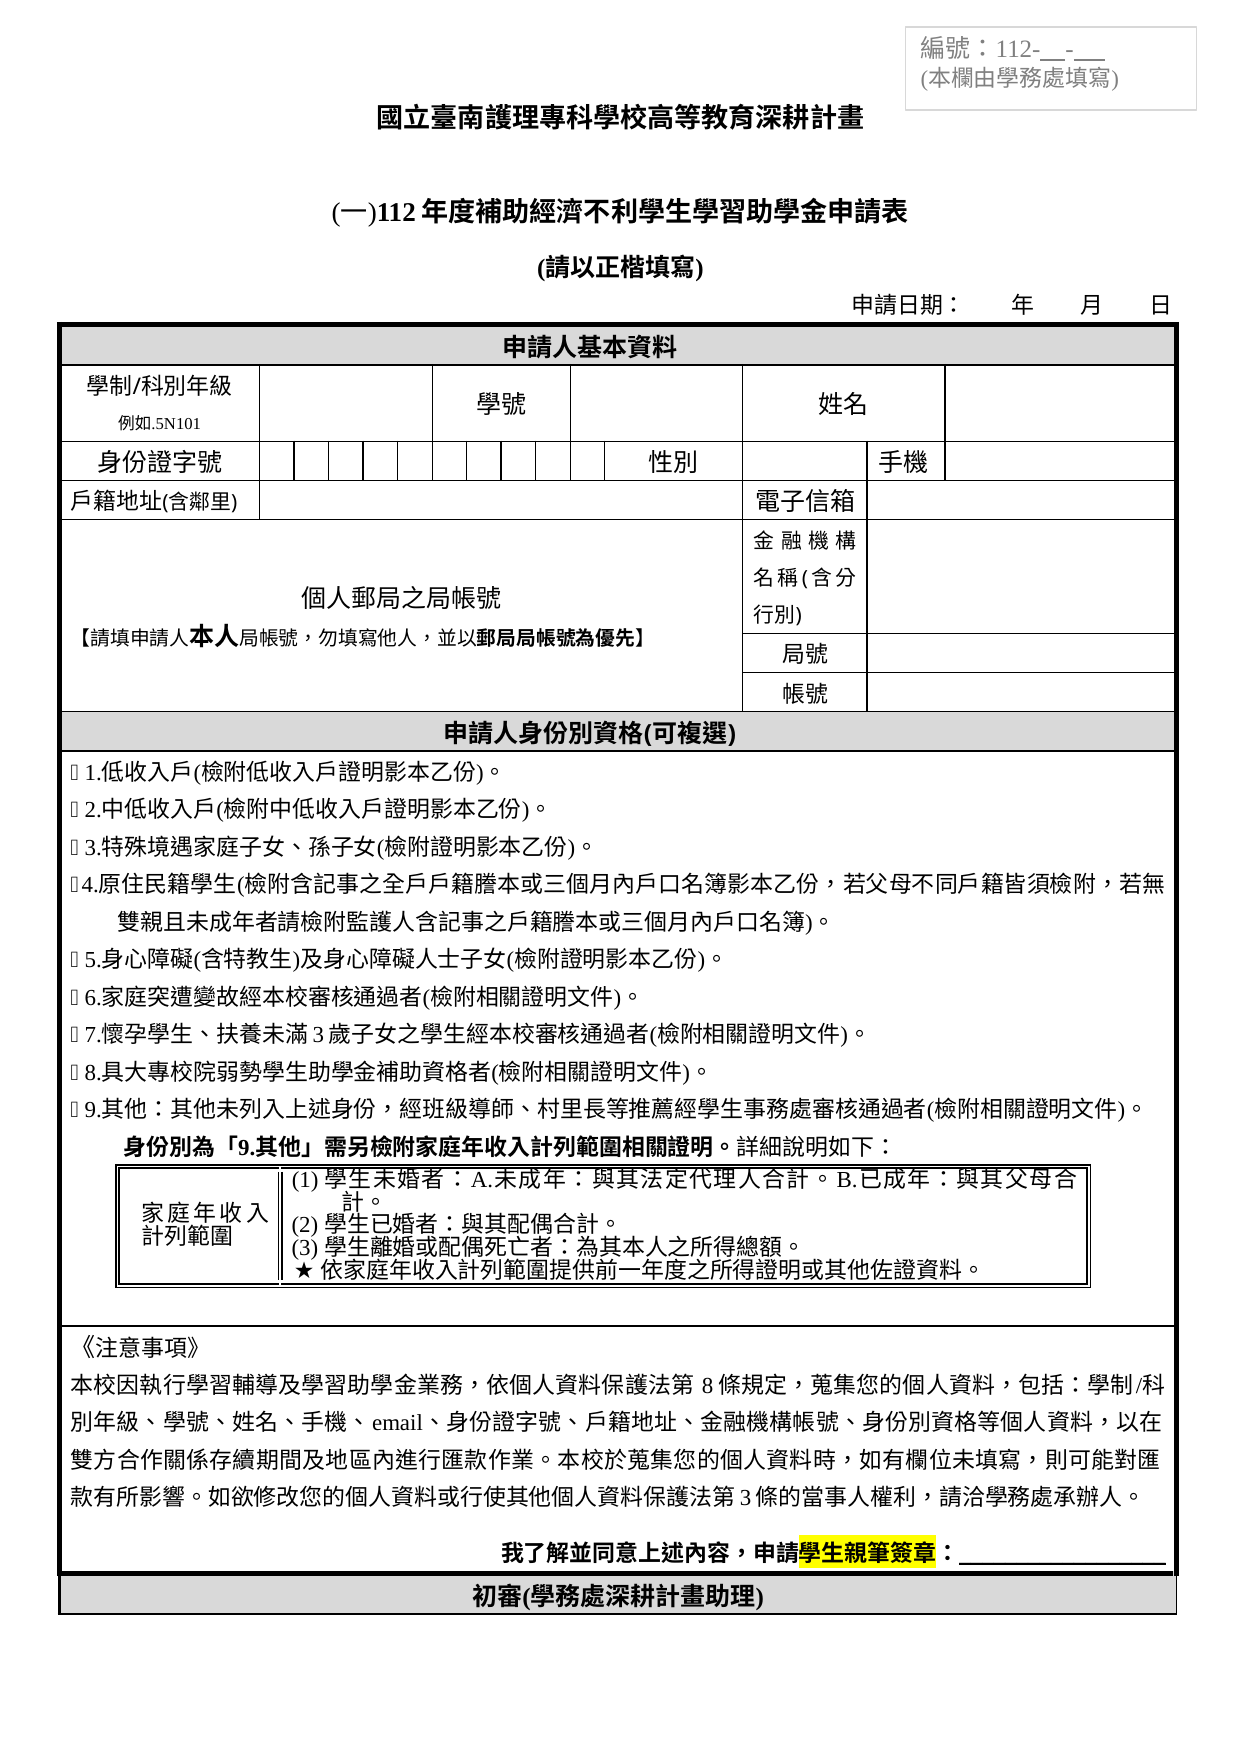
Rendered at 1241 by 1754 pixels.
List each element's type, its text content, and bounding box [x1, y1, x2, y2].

table_cell 學號 [433, 366, 570, 441]
table_header 學生未婚者：A.未成年：與其法定代理人合計。B.已成年：與其父母合計。 學生已婚者：與其配偶合計。 學生離婚或配偶死亡者：為其本人之所得總額。 ★ 依家庭年收入計列範圍提供前一年度之所得證明或其他佐證資料。 [280, 1166, 1089, 1283]
table_cell 申請人身份別資格(可複選) [62, 712, 1174, 750]
table_cell [260, 481, 742, 519]
table_cell [329, 442, 362, 479]
table_cell [536, 442, 570, 479]
table_cell 性別 [605, 442, 742, 479]
table_cell [946, 366, 1174, 441]
table_cell [743, 442, 866, 479]
table_cell [364, 442, 397, 479]
table_cell [502, 442, 535, 479]
table_cell [433, 442, 466, 479]
text 申請日期： 年 月 日 [59, 284, 1172, 322]
table_cell [571, 366, 742, 441]
table_cell [868, 481, 1174, 519]
table_cell 金融機構名稱(含分行別) [743, 520, 866, 633]
table_cell [295, 442, 328, 479]
text 國立臺南護理專科學校高等教育深耕計畫 [59, 78, 1181, 153]
table_cell [398, 442, 432, 479]
table_cell 戶籍地址(含鄰里) [62, 481, 259, 519]
table_cell [868, 520, 1174, 633]
table_cell 身份證字號 [62, 442, 259, 479]
table_cell [571, 442, 604, 479]
table_cell 局號 [743, 634, 866, 672]
table_cell 學制/科別年級 例如.5N101 [62, 366, 259, 441]
text (一)112年度補助經濟不利學生學習助學金申請表 [59, 172, 1181, 247]
table_cell  1.低收入戶(檢附低收入戶證明影本乙份)。  2.中低收入戶(檢附中低收入戶證明影本乙份)。  3.特殊境遇家庭子女、孫子女(檢附證明影本乙份)。  4.原住民籍學生(檢附含記事之全戶戶籍謄本或三個月內戶口名簿影本乙份，若父母不同戶籍皆須檢附，若無雙親且未成年者請檢附監護人含記事之戶籍謄本或三個月內戶口名簿)。  5.身心障礙(含特教生)及身心障礙人士子女(檢附證明影本乙份)。  6.家庭突遭變故經本校審核通過者(檢附相關證明文件)。  7.懷孕學生、扶養未滿3歲子女之學生經本校審核通過者(檢附相關證明文件)。  8.具大專校院弱勢學生助學金補助資格者(檢附相關證明文件)。  9.其他：其他未列入上述身份，經班級導師、村里長等推薦經學生事務處審核通過者(檢附相關證明文件)。 身份別為「9.其他」需另檢附家庭年收入計列範圍相關證明。詳細說明如下： [62, 752, 1174, 1325]
table_cell [467, 442, 500, 479]
table_cell [868, 634, 1174, 672]
table_cell 電子信箱 [743, 481, 866, 519]
table_cell 《注意事項》 本校因執行學習輔導及學習助學金業務，依個人資料保護法第8條規定，蒐集您的個人資料，包括：學制/科別年級、學號、姓名、手機、email、身份證字號、戶籍地址、金融機構帳號、身份別資格等個人資料，以在雙方合作關係存續期間及地區內進行匯款作業。本校於蒐集您的個人資料時，如有欄位未填寫，則可能對匯款有所影響。如欲修改您的個人資料或行使其他個人資料保護法第3條的當事人權利，請洽學務處承辦人。 我了解並同意上述內容，申請學生親筆簽章：__________________ [62, 1327, 1174, 1571]
table_cell [946, 442, 1174, 479]
text (本欄由學務處填寫) [920, 63, 1182, 93]
table_header 家庭年收入計列範圍 [118, 1166, 280, 1283]
text 編號：112- - [920, 34, 1182, 63]
table_header 申請人基本資料 [62, 327, 1174, 364]
table_cell 帳號 [743, 673, 866, 711]
table_cell [260, 366, 432, 441]
text (請以正楷填寫) [59, 247, 1181, 284]
table_cell [868, 673, 1174, 711]
table_cell 個人郵局之局帳號 【請填申請人本人局帳號，勿填寫他人，並以郵局局帳號為優先】 [62, 520, 742, 711]
table_cell 手機 [868, 442, 944, 479]
table_cell 初審(學務處深耕計畫助理) [61, 1571, 1176, 1613]
table_cell 姓名 [743, 366, 944, 441]
table_cell [260, 442, 293, 479]
